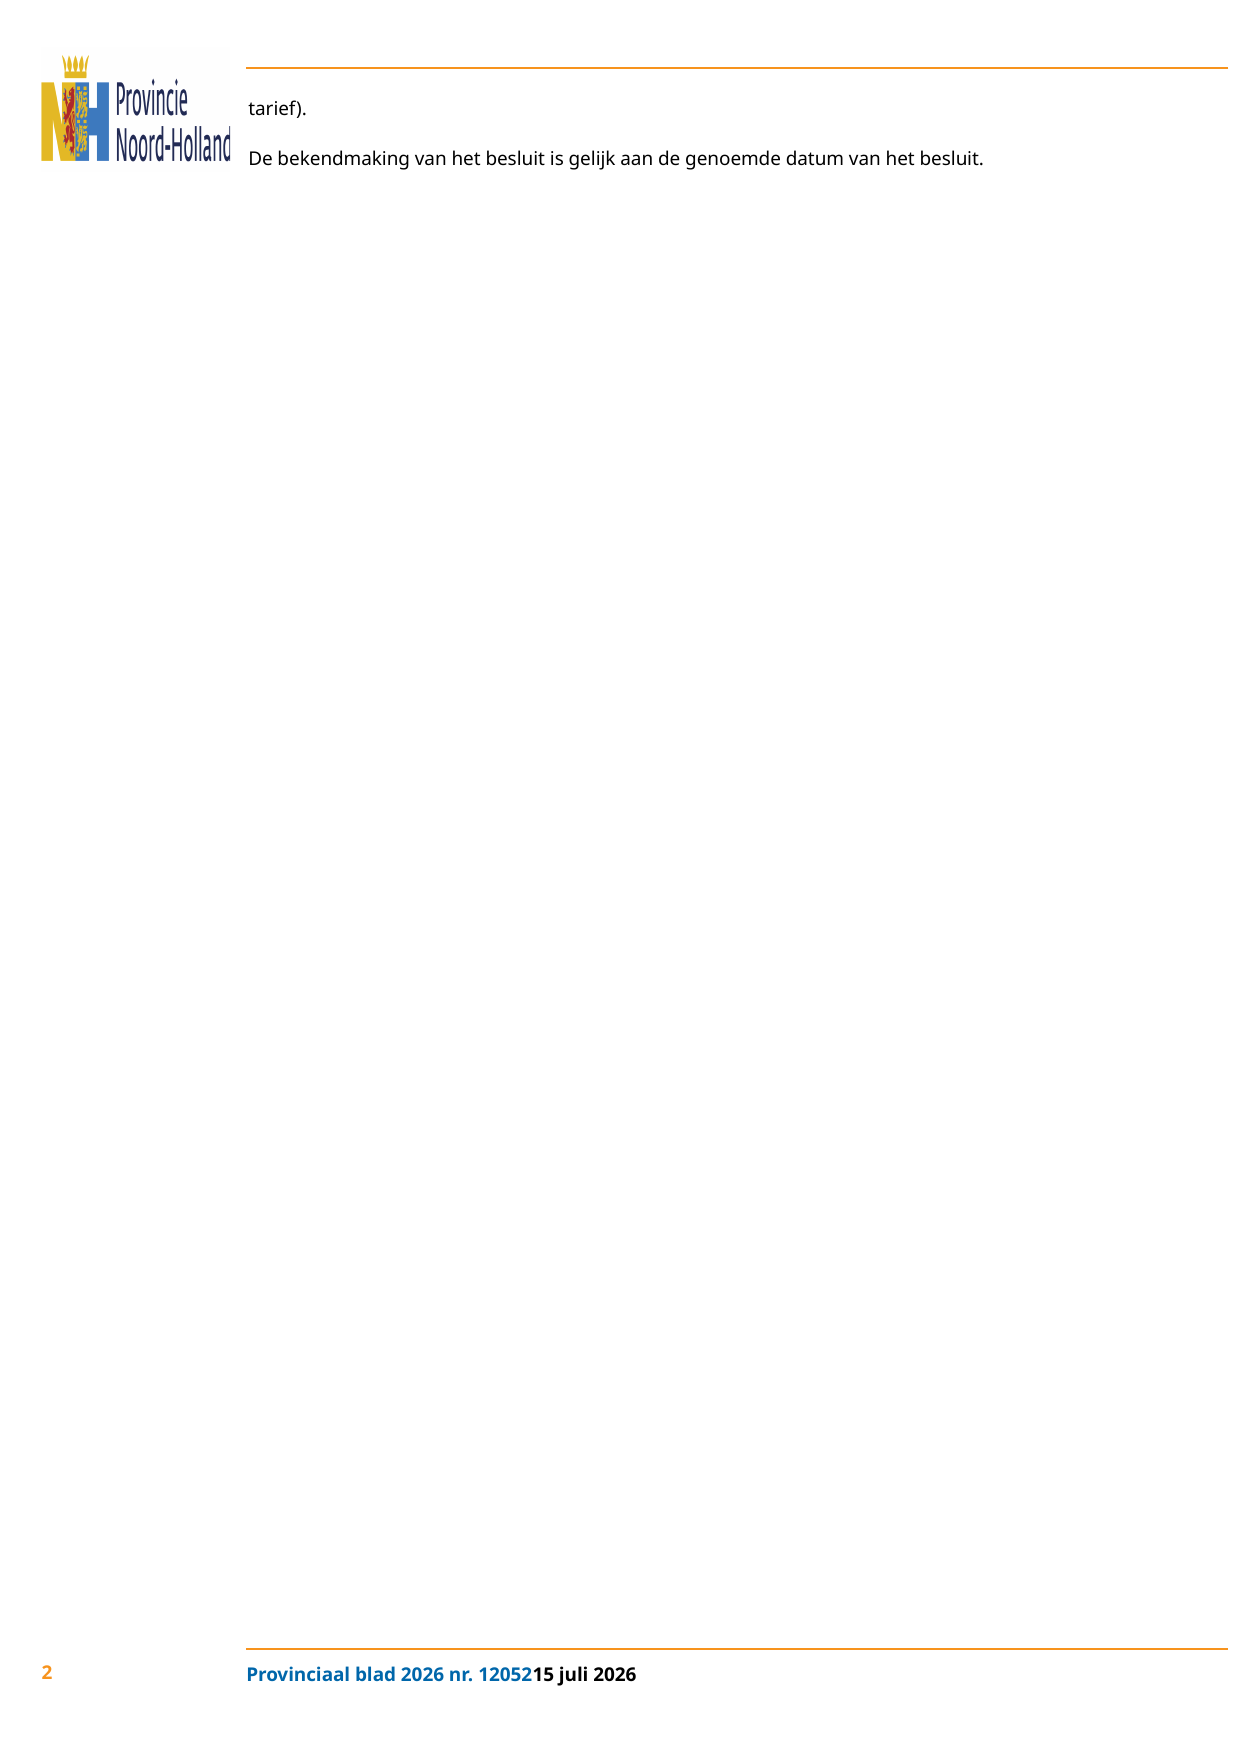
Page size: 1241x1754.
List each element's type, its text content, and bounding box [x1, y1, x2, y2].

text tarief). [248, 95, 1152, 121]
text De bekendmaking van het besluit is gelijk aan de genoemde datum van het besluit. [248, 145, 1152, 171]
picture [41, 47, 231, 172]
